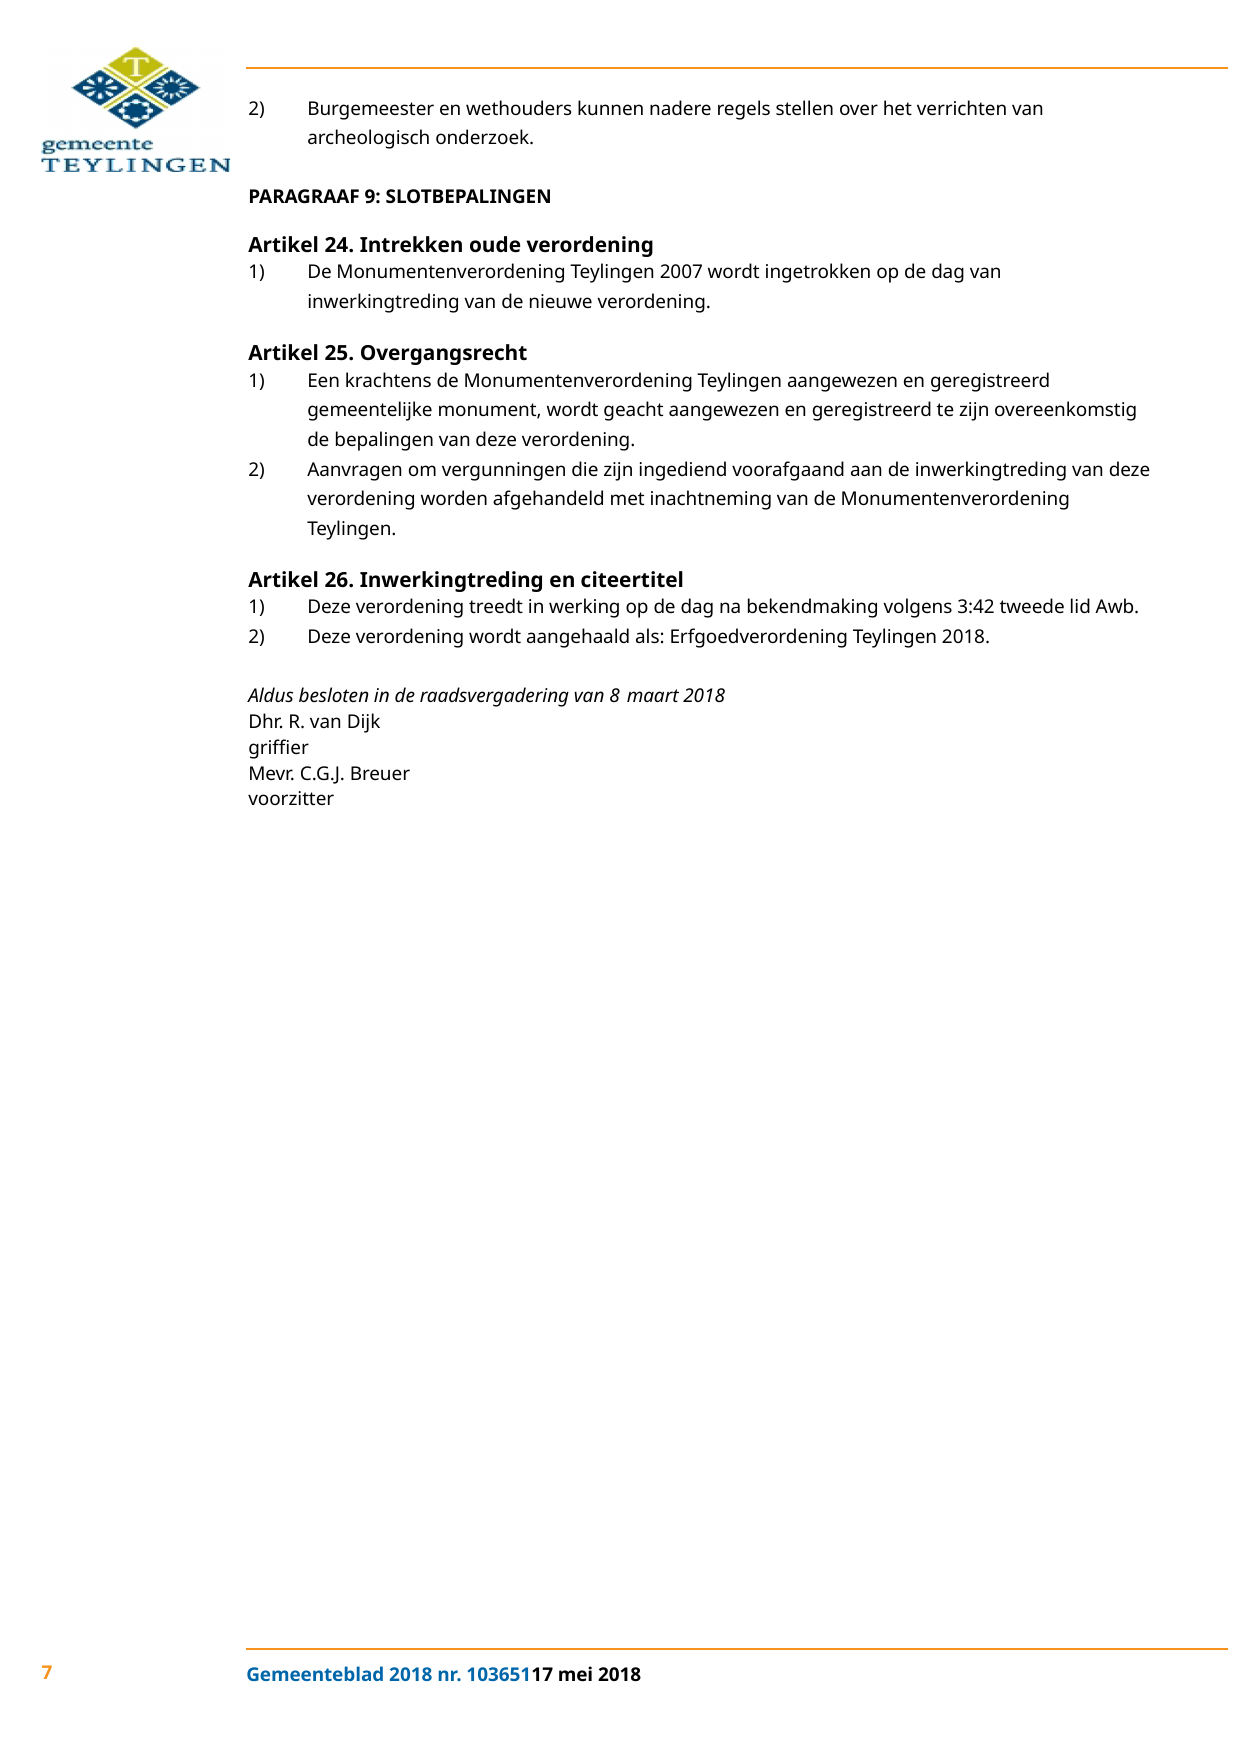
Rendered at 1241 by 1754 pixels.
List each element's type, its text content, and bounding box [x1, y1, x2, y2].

list Een krachtens de Monumentenverordening Teylingen aangewezen en geregistreerd gemeentelijke monument, wordt geacht aangewezen en geregistreerd te zijn overeenkomstig de bepalingen van deze verordening. [248, 367, 1152, 452]
list Deze verordening treedt in werking op de dag na bekendmaking volgens 3:42 tweede lid Awb. [248, 594, 1152, 619]
list Deze verordening wordt aangehaald als: Erfgoedverordening Teylingen 2018. [248, 623, 1152, 649]
list De Monumentenverordening Teylingen 2007 wordt ingetrokken op de dag van inwerkingtreding van de nieuwe verordening. [248, 258, 1152, 314]
picture [41, 47, 231, 172]
text Dhr. R. van Dijk [248, 708, 1152, 734]
text Artikel 25. Overgangsrecht [248, 338, 1152, 367]
text voorzitter [248, 785, 1152, 811]
text griffier [248, 734, 1152, 760]
text Artikel 26. Inwerkingtreding en citeertitel [248, 565, 1152, 594]
text PARAGRAAF 9: SLOTBEPALINGEN [248, 183, 1152, 209]
text Mevr. C.G.J. Breuer [248, 760, 1152, 785]
list Burgemeester en wethouders kunnen nadere regels stellen over het verrichten van archeologisch onderzoek. [248, 95, 1152, 150]
text Artikel 24. Intrekken oude verordening [248, 230, 1152, 258]
text Aldus besloten in de raadsvergadering van 8 maart 2018 [248, 682, 1152, 708]
list Aanvragen om vergunningen die zijn ingediend voorafgaand aan de inwerkingtreding van deze verordening worden afgehandeld met inachtneming van de Monumentenverordening Teylingen. [248, 456, 1152, 541]
